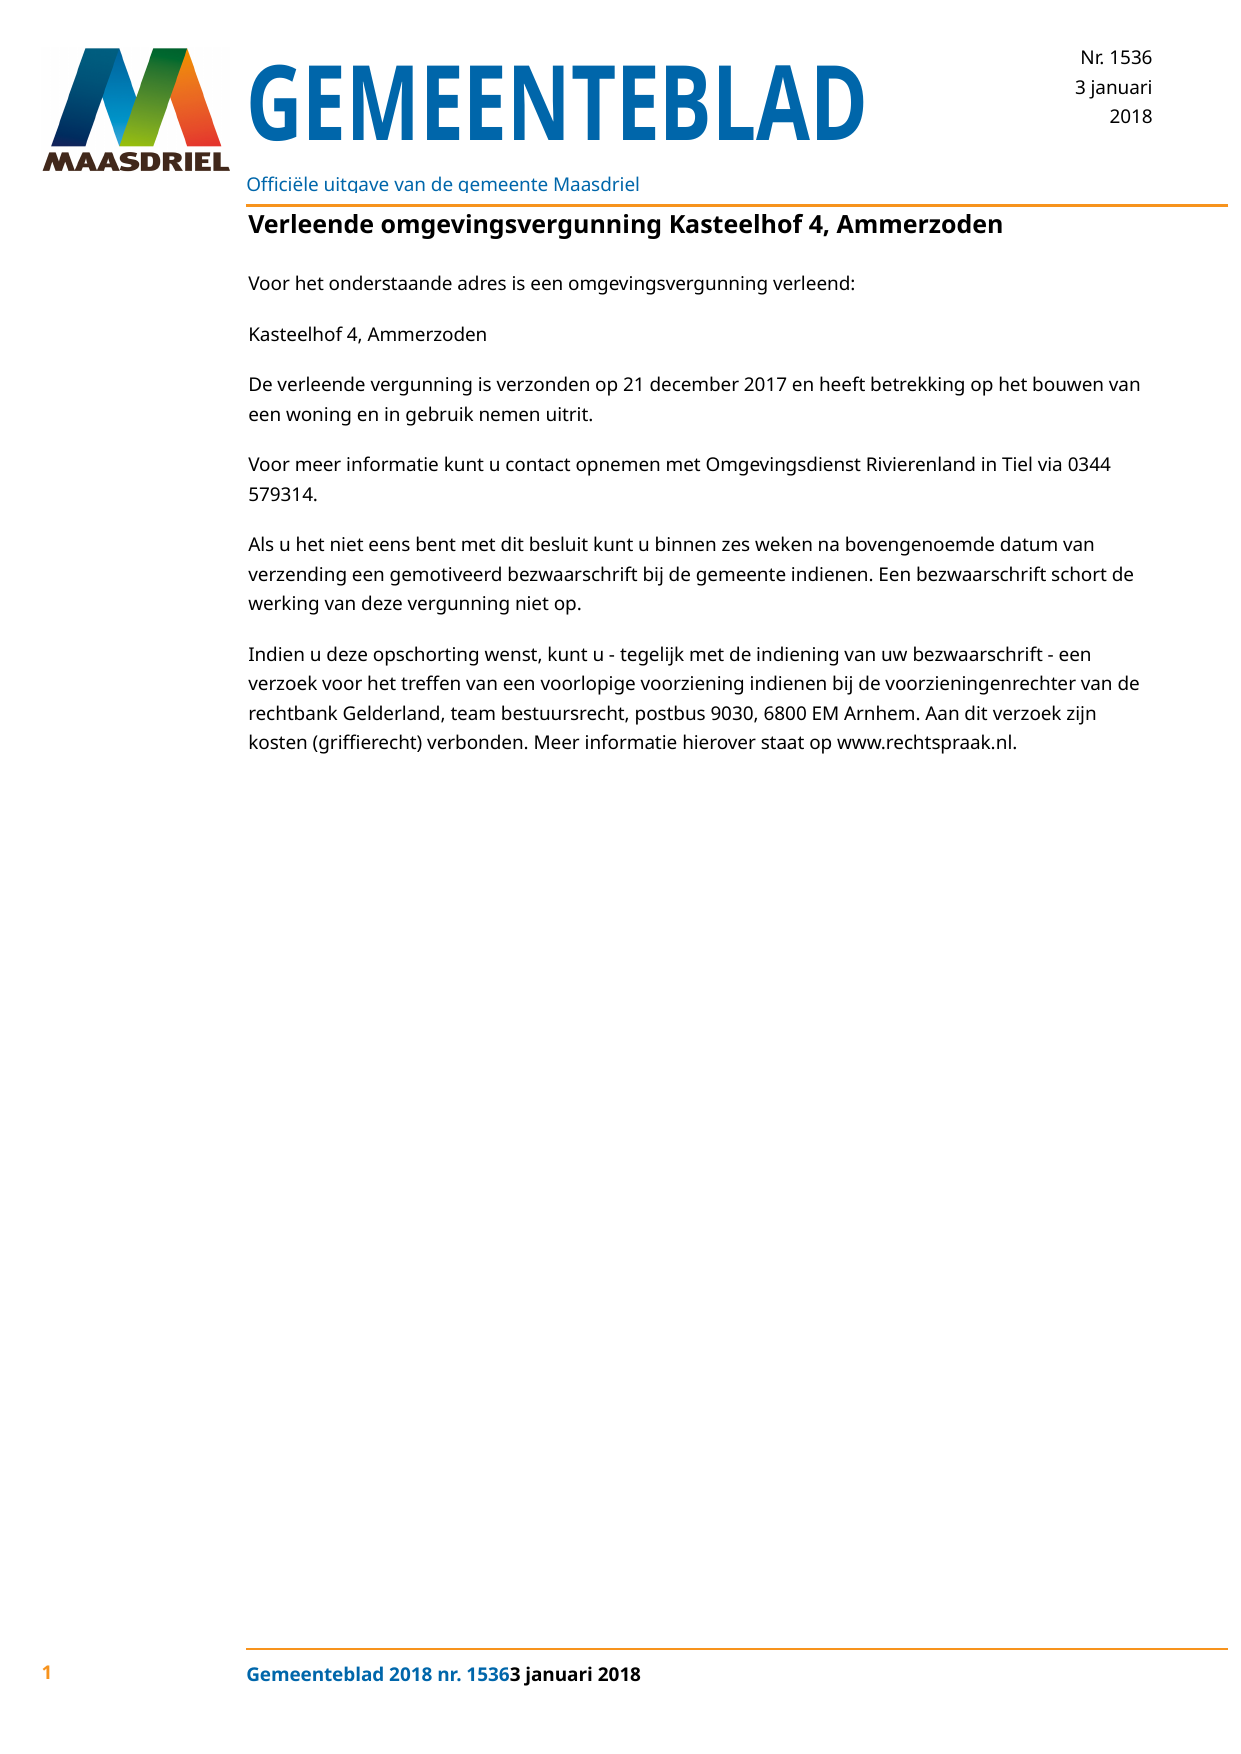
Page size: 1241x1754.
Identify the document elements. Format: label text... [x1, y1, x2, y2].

text Indien u deze opschorting wenst, kunt u - tegelijk met de indiening van uw bezwaarschrift - een verzoek voor het treffen van een voorlopige voorziening indienen bij de voorzieningenrechter van de rechtbank Gelderland, team bestuursrecht, postbus 9030, 6800 EM Arnhem. Aan dit verzoek zijn kosten (griffierecht) verbonden. Meer informatie hierover staat op www.rechtspraak.nl. [248, 641, 1152, 755]
text Kasteelhof 4, Ammerzoden [248, 321, 1152, 346]
text Voor meer informatie kunt u contact opnemen met Omgevingsdienst Rivierenland in Tiel via 0344 579314. [248, 451, 1152, 506]
text Voor het onderstaande adres is een omgevingsvergunning verleend: [248, 270, 1152, 296]
text De verleende vergunning is verzonden op 21 december 2017 en heeft betrekking op het bouwen van een woning en in gebruik nemen uitrit. [248, 371, 1152, 426]
text Verleende omgevingsvergunning Kasteelhof 4, Ammerzoden [248, 207, 1152, 241]
picture [41, 47, 231, 172]
text Als u het niet eens bent met dit besluit kunt u binnen zes weken na bovengenoemde datum van verzending een gemotiveerd bezwaarschrift bij de gemeente indienen. Een bezwaarschrift schort de werking van deze vergunning niet op. [248, 531, 1152, 616]
